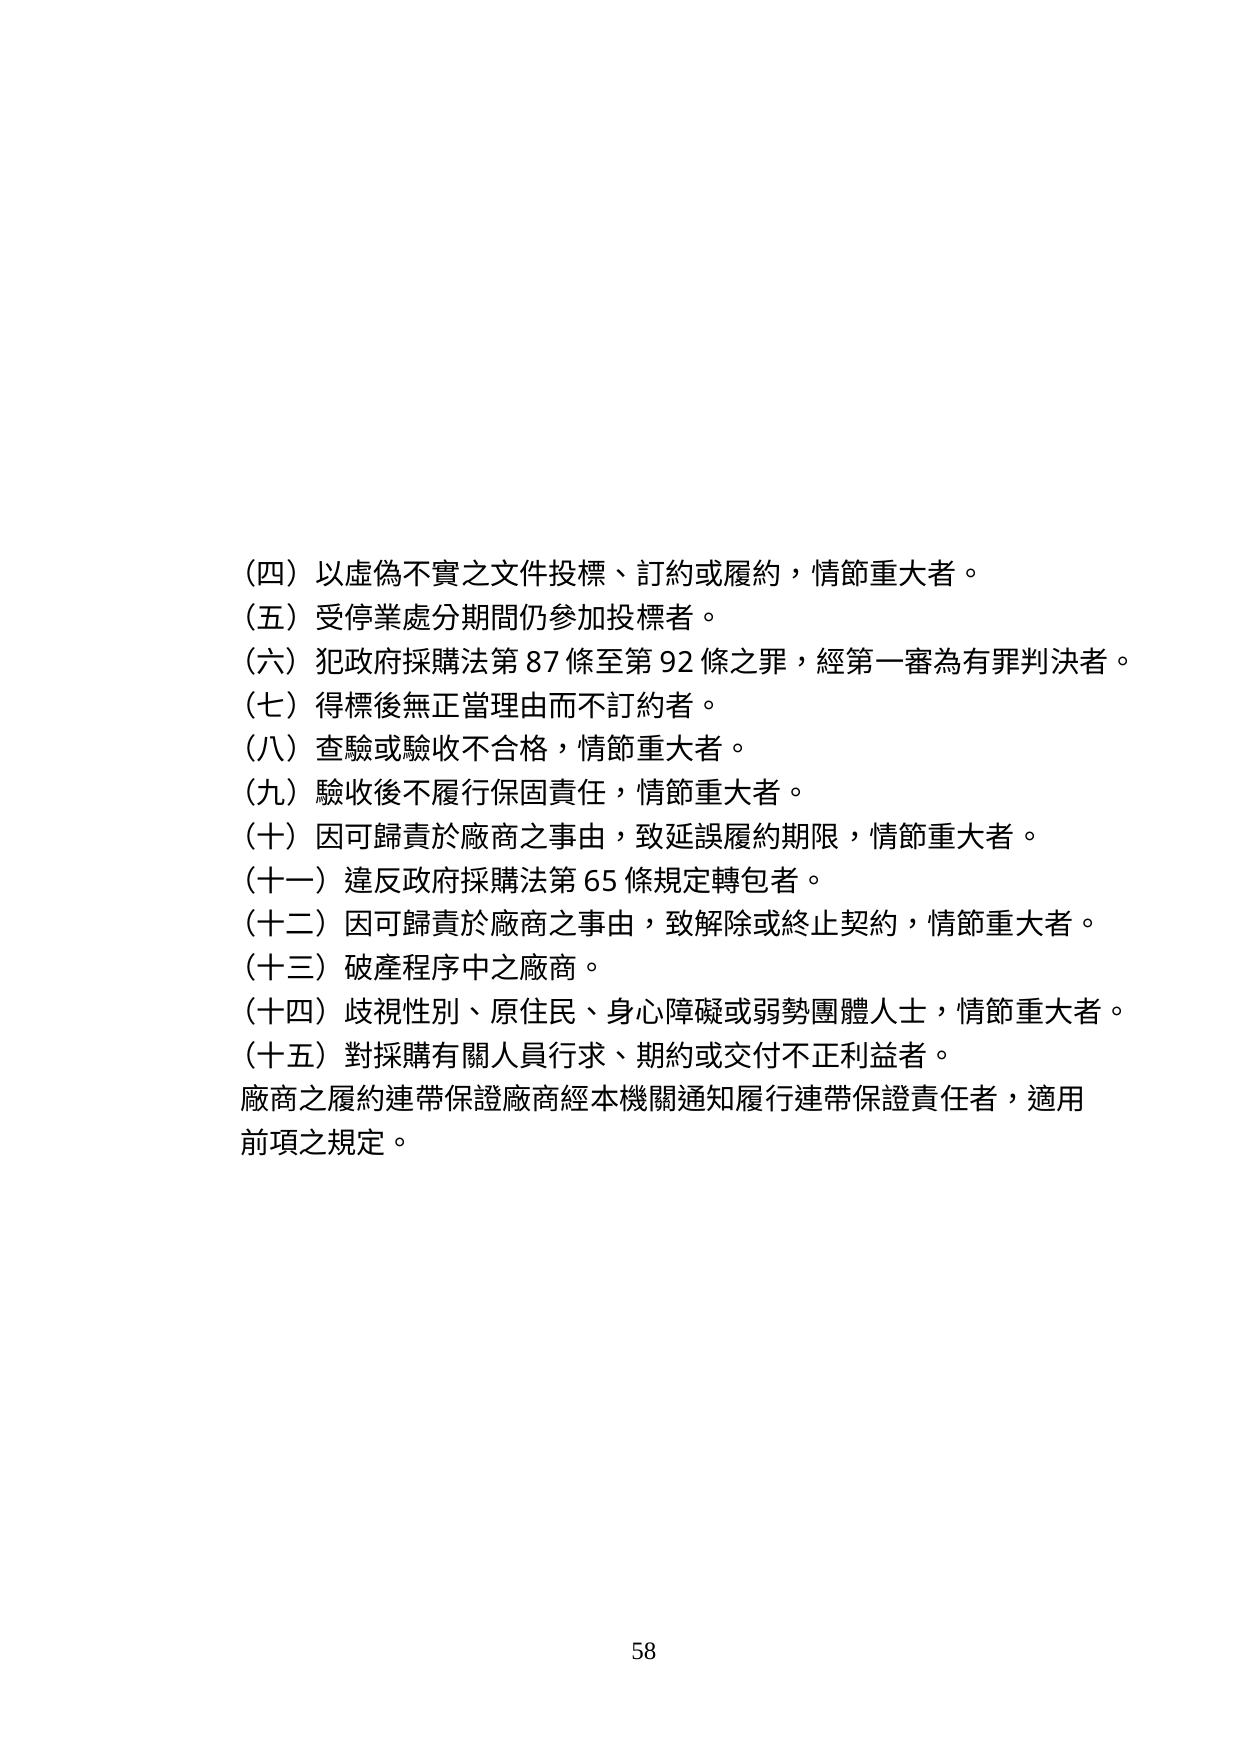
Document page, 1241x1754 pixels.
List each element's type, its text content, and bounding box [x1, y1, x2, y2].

text （十四）歧視性別、原住民、身心障礙或弱勢團體人士，情節重大者。 [227, 987, 1110, 1031]
text （五）受停業處分期間仍參加投標者。 [227, 593, 1110, 637]
text （十三）破產程序中之廠商。 [227, 943, 1110, 987]
text （八）查驗或驗收不合格，情節重大者。 [227, 725, 1110, 768]
text （四）以虛偽不實之文件投標、訂約或履約，情節重大者。 [227, 550, 1110, 593]
text （十五）對採購有關人員行求、期約或交付不正利益者。 [227, 1031, 1110, 1075]
text （十一）違反政府採購法第65條規定轉包者。 [227, 856, 1110, 900]
text （十）因可歸責於廠商之事由，致延誤履約期限，情節重大者。 [227, 812, 1110, 856]
text （十二）因可歸責於廠商之事由，致解除或終止契約，情節重大者。 [227, 900, 1110, 943]
text 廠商之履約連帶保證廠商經本機關通知履行連帶保證責任者，適用前項之規定。 [240, 1075, 1110, 1162]
text （六）犯政府採購法第87條至第92條之罪，經第一審為有罪判決者。 [227, 637, 1110, 681]
text （七）得標後無正當理由而不訂約者。 [227, 681, 1110, 725]
text （九）驗收後不履行保固責任，情節重大者。 [227, 768, 1110, 812]
